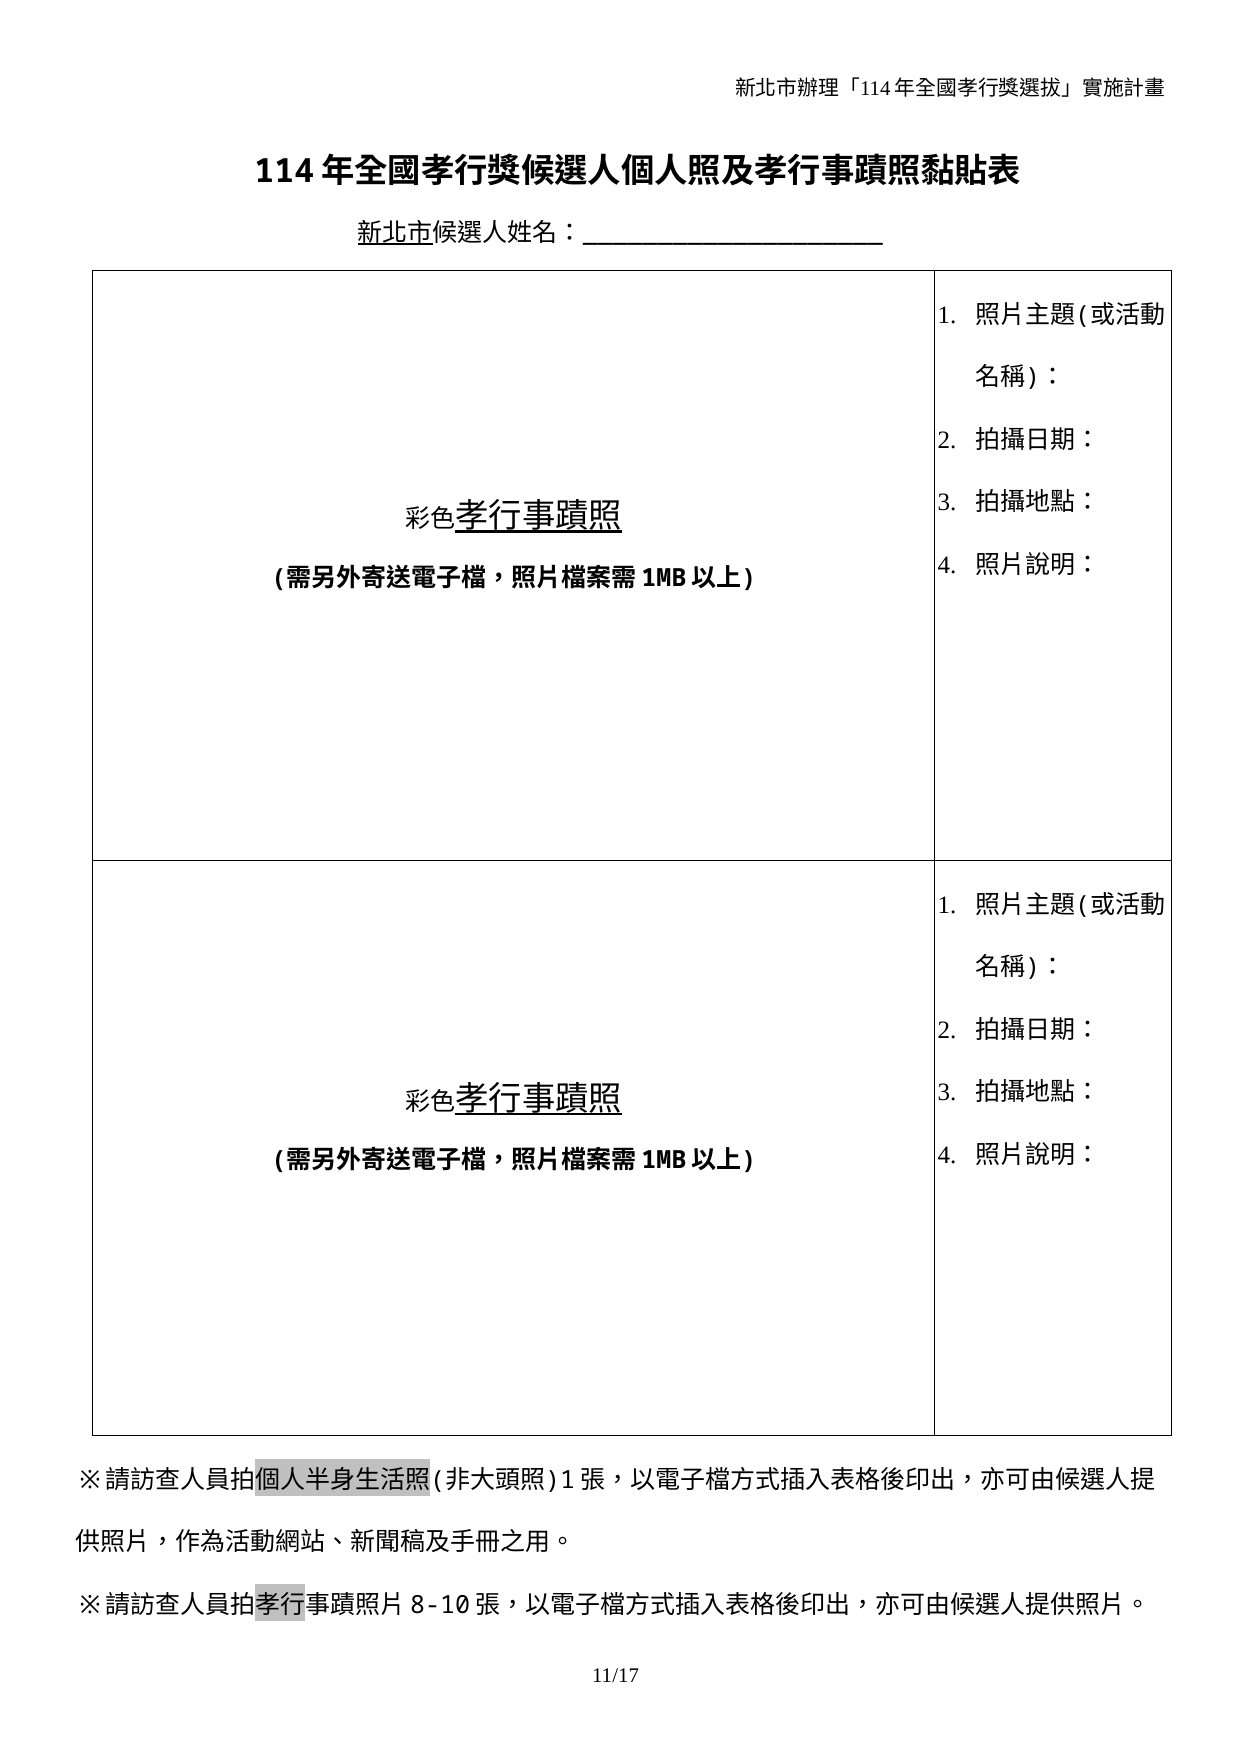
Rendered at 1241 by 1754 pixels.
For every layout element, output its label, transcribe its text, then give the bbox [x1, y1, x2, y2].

text ※請訪查人員拍孝行事蹟照片8-10張，以電子檔方式插入表格後印出，亦可由候選人提供照片。 [75, 1561, 1189, 1623]
table_cell 彩色孝行事蹟照 (需另外寄送電子檔，照片檔案需1MB以上) [93, 861, 934, 1435]
table_header 彩色孝行事蹟照 (需另外寄送電子檔，照片檔案需1MB以上) [93, 271, 934, 860]
table_header 照片主題(或活動名稱)： 拍攝日期： 拍攝地點： 照片說明： [935, 271, 1171, 860]
text ※請訪查人員拍個人半身生活照(非大頭照)1張，以電子檔方式插入表格後印出，亦可由候選人提供照片，作為活動網站、新聞稿及手冊之用。 [75, 1436, 1168, 1561]
table_cell 照片主題(或活動名稱)： 拍攝日期： 拍攝地點： 照片說明： [935, 861, 1171, 1435]
text 114年全國孝行獎候選人個人照及孝行事蹟照黏貼表 [90, 126, 1165, 188]
text 新北市候選人姓名：____________________ [75, 188, 1165, 251]
